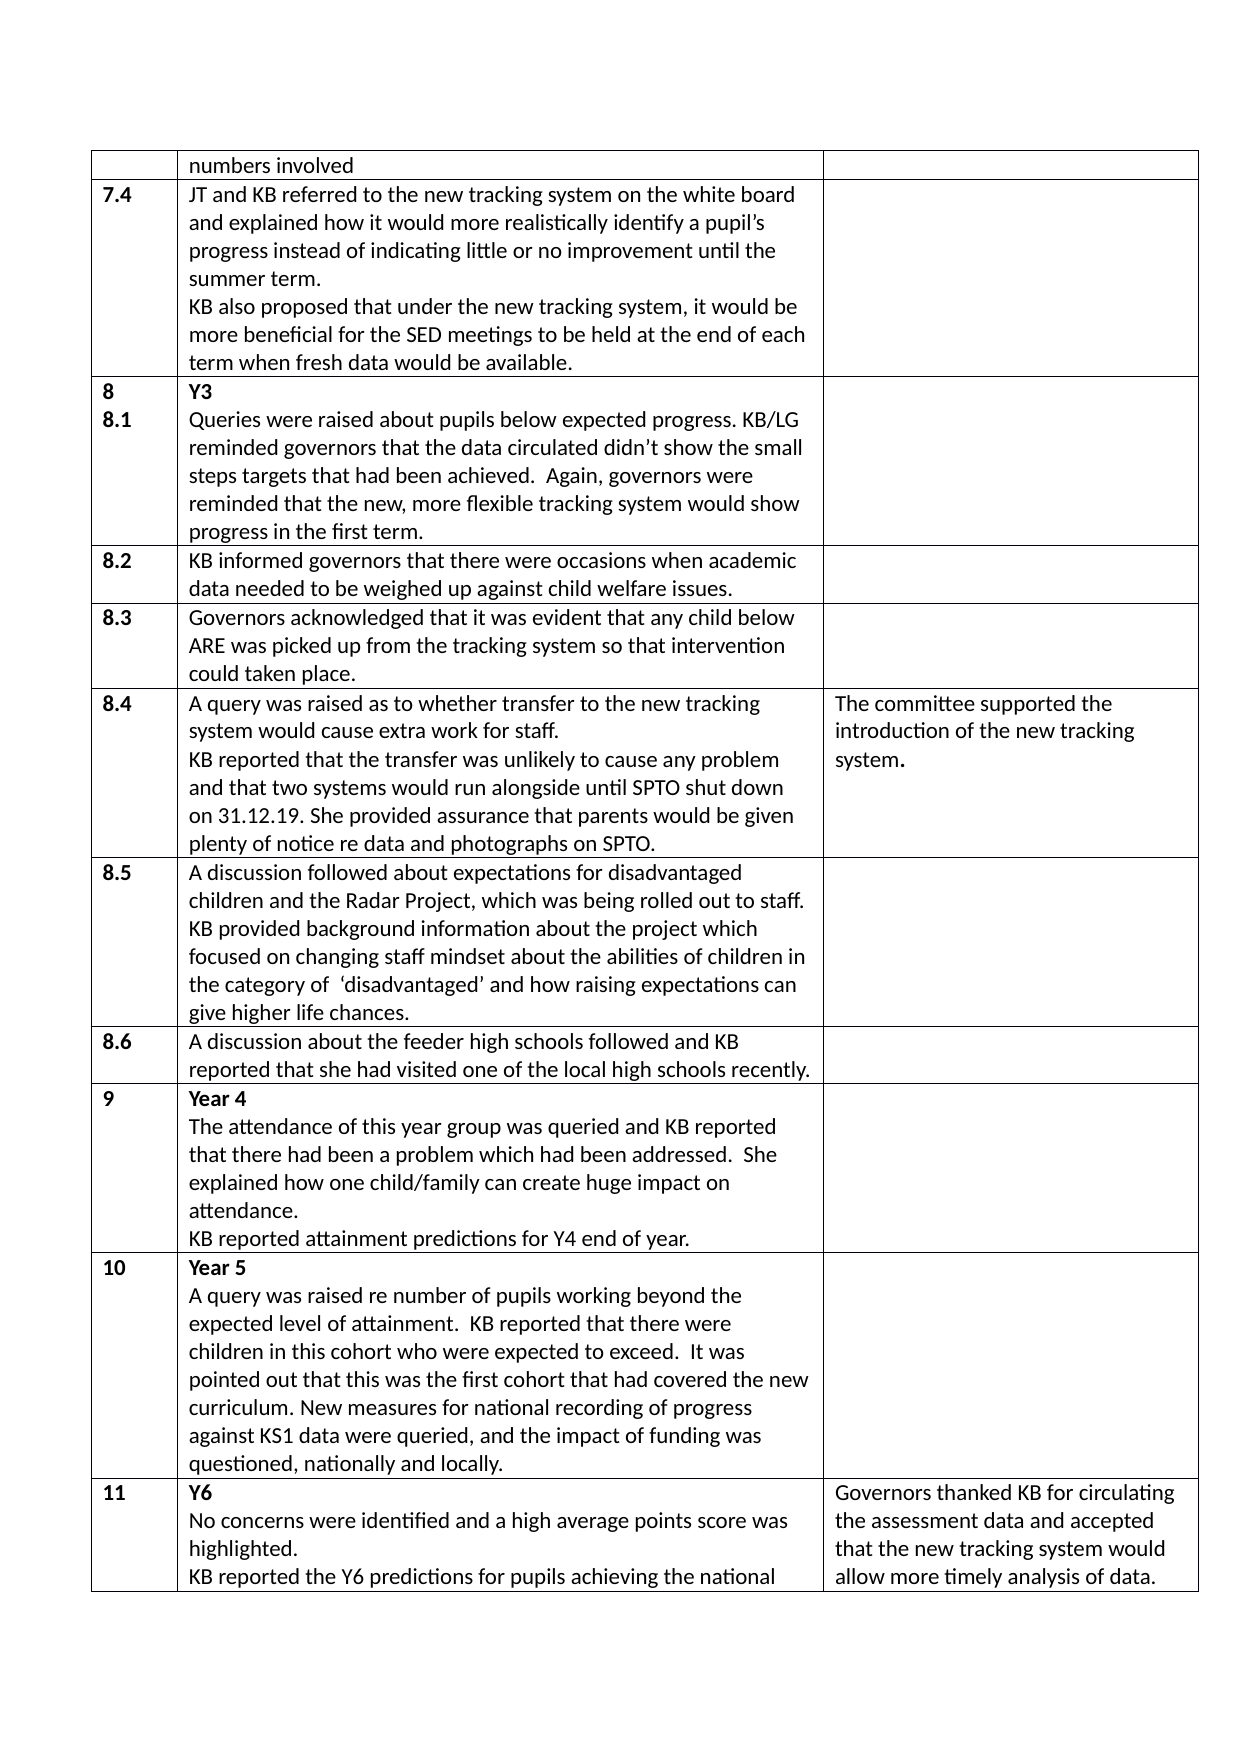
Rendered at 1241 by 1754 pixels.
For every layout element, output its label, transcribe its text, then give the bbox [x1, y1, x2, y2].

table_cell Year 4 The attendance of this year group was queried and KB reported that there had been a problem which had been addressed. She explained how one child/family can create huge impact on attendance. KB reported attainment predictions for Y4 end of year. [178, 1084, 823, 1252]
table_cell [824, 604, 1198, 688]
table_cell Governors thanked KB for circulating the assessment data and accepted that the new tracking system would allow more timely analysis of data. [824, 1479, 1198, 1591]
table_cell 8 8.1 [92, 377, 177, 545]
table_cell [824, 546, 1198, 602]
table_cell [824, 1253, 1198, 1477]
table_cell 8.6 [92, 1027, 177, 1083]
table_cell A discussion followed about expectations for disadvantaged children and the Radar Project, which was being rolled out to staff. KB provided background information about the project which focused on changing staff mindset about the abilities of children in the category of ‘disadvantaged’ and how raising expectations can give higher life chances. [178, 858, 823, 1026]
table_cell [824, 1084, 1198, 1252]
table_cell [92, 151, 177, 179]
table_cell [824, 858, 1198, 1026]
table_cell JT and KB referred to the new tracking system on the white board and explained how it would more realistically identify a pupil’s progress instead of indicating little or no improvement until the summer term. KB also proposed that under the new tracking system, it would be more beneficial for the SED meetings to be held at the end of each term when fresh data would be available. [178, 180, 823, 376]
table_cell [824, 1027, 1198, 1083]
table_cell [824, 180, 1198, 376]
table_cell A query was raised as to whether transfer to the new tracking system would cause extra work for staff. KB reported that the transfer was unlikely to cause any problem and that two systems would run alongside until SPTO shut down on 31.12.19. She provided assurance that parents would be given plenty of notice re data and photographs on SPTO. [178, 689, 823, 857]
table_cell The committee supported the introduction of the new tracking system. [824, 689, 1198, 857]
table_cell 9 [92, 1084, 177, 1252]
table_cell Y6 No concerns were identified and a high average points score was highlighted. KB reported the Y6 predictions for pupils achieving the national [178, 1479, 823, 1591]
table_cell 8.3 [92, 604, 177, 688]
table_cell 8.2 [92, 546, 177, 602]
table_cell [824, 151, 1198, 179]
table_cell 11 [92, 1479, 177, 1591]
table_cell Year 5 A query was raised re number of pupils working beyond the expected level of attainment. KB reported that there were children in this cohort who were expected to exceed. It was pointed out that this was the first cohort that had covered the new curriculum. New measures for national recording of progress against KS1 data were queried, and the impact of funding was questioned, nationally and locally. [178, 1253, 823, 1477]
table_cell Governors acknowledged that it was evident that any child below ARE was picked up from the tracking system so that intervention could taken place. [178, 604, 823, 688]
table_cell 8.5 [92, 858, 177, 1026]
table_cell [824, 377, 1198, 545]
table_cell KB informed governors that there were occasions when academic data needed to be weighed up against child welfare issues. [178, 546, 823, 602]
table_cell A discussion about the feeder high schools followed and KB reported that she had visited one of the local high schools recently. [178, 1027, 823, 1083]
table_cell 10 [92, 1253, 177, 1477]
table_cell Y3 Queries were raised about pupils below expected progress. KB/LG reminded governors that the data circulated didn’t show the small steps targets that had been achieved. Again, governors were reminded that the new, more flexible tracking system would show progress in the first term. [178, 377, 823, 545]
table_cell 8.4 [92, 689, 177, 857]
table_cell numbers involved [178, 151, 823, 179]
table_cell 7.4 [92, 180, 177, 376]
